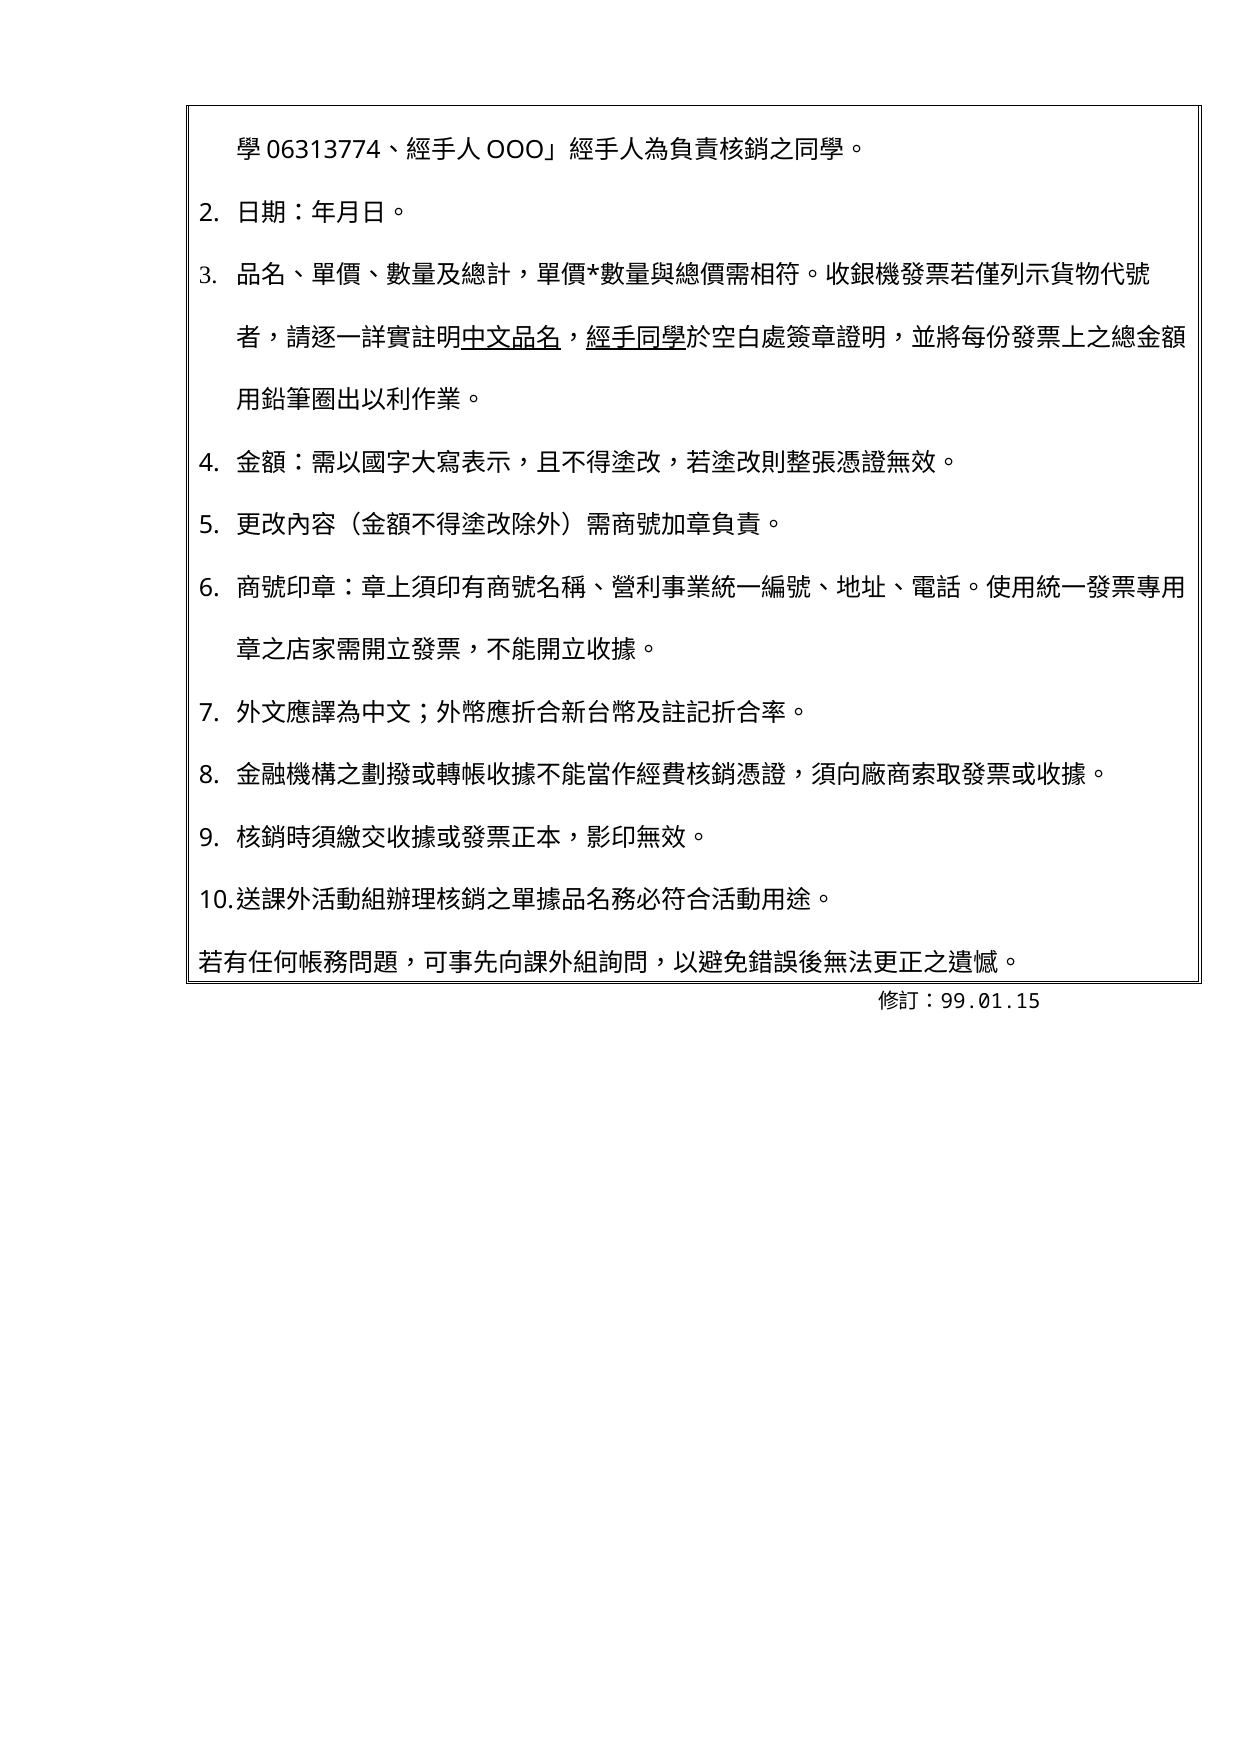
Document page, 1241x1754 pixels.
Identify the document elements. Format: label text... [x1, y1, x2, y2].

table_cell 憑證包括：發票（二聯式、三聯式、收銀機發票）、收據（廠商、個人）、交通費印領清冊。 核銷資料繳交前請再查核每一張憑證注意以下事項： 機關全銜：國立中正大學(不可更改其他名稱)。收銀機發票需輸入本校統編06313774，若未輸入，則需由廠商加蓋通一發票專用店章並填寫「買受人國立中正大學06313774、經手人OOO」經手人為負責核銷之同學。 日期：年月日。 品名、單價、數量及總計，單價*數量與總價需相符。收銀機發票若僅列示貨物代號者，請逐一詳實註明中文品名，經手同學於空白處簽章證明，並將每份發票上之總金額用鉛筆圈出以利作業。 金額：需以國字大寫表示，且不得塗改，若塗改則整張憑證無效。 更改內容（金額不得塗改除外）需商號加章負責。 商號印章：章上須印有商號名稱、營利事業統一編號、地址、電話。使用統一發票專用章之店家需開立發票，不能開立收據。 外文應譯為中文；外幣應折合新台幣及註記折合率。 金融機構之劃撥或轉帳收據不能當作經費核銷憑證，須向廠商索取發票或收據。 核銷時須繳交收據或發票正本，影印無效。 送課外活動組辦理核銷之單據品名務必符合活動用途。 若有任何帳務問題，可事先向課外組詢問，以避免錯誤後無法更正之遺憾。 [189, 106, 1198, 981]
text 修訂：99.01.15 [233, 984, 1053, 1014]
